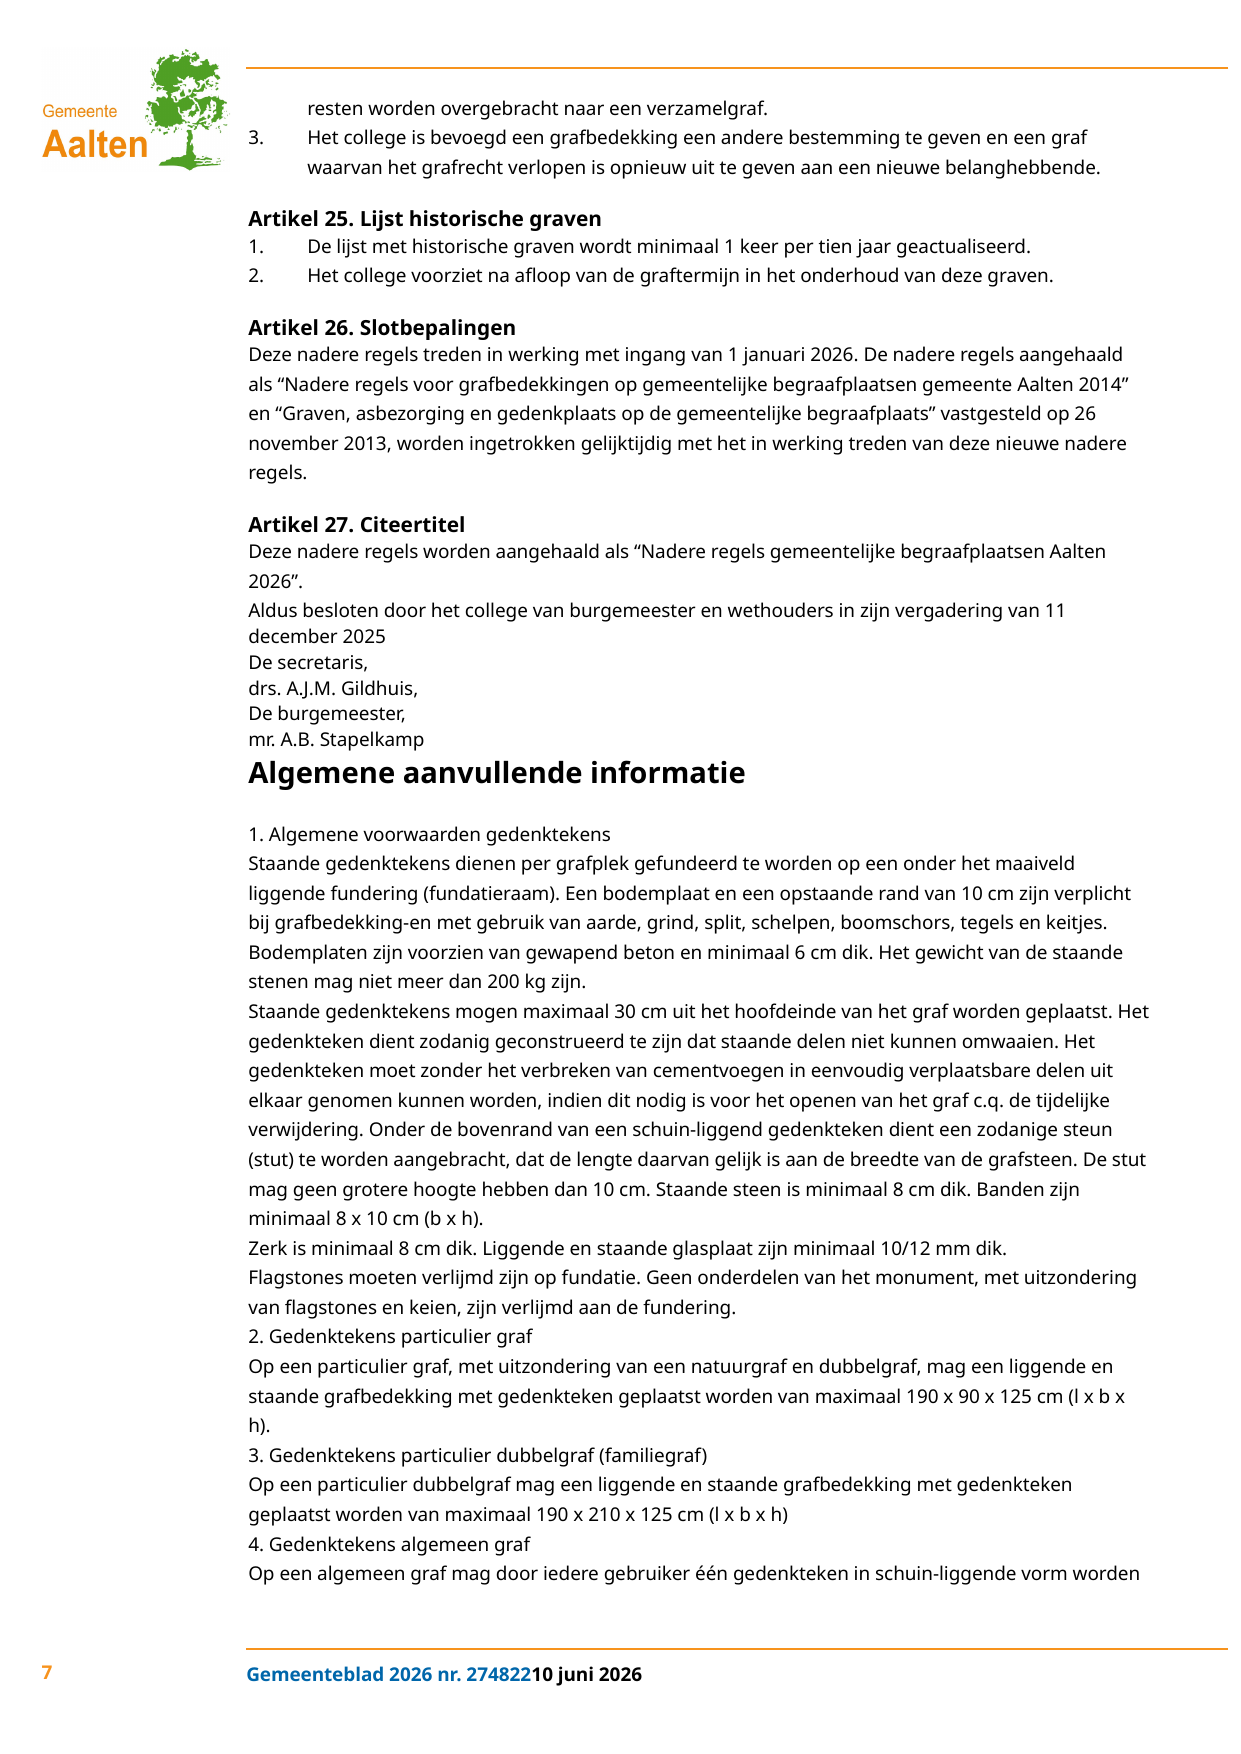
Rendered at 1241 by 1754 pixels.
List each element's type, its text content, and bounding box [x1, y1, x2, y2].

list De lijst met historische graven wordt minimaal 1 keer per tien jaar geactualiseerd. [248, 233, 1152, 258]
text mr. A.B. Stapelkamp [248, 726, 1152, 752]
picture [41, 47, 231, 172]
text 1. Algemene voorwaarden gedenktekens [248, 821, 1152, 847]
text Staande gedenktekens mogen maximaal 30 cm uit het hoofdeinde van het graf worden geplaatst. Het gedenkteken dient zodanig geconstrueerd te zijn dat staande delen niet kunnen omwaaien. Het gedenkteken moet zonder het verbreken van cementvoegen in eenvoudig verplaatsbare delen uit elkaar genomen kunnen worden, indien dit nodig is voor het openen van het graf c.q. de tijdelijke verwijdering. Onder de bovenrand van een schuin-liggend gedenkteken dient een zodanige steun (stut) te worden aangebracht, dat de lengte daarvan gelijk is aan de breedte van de grafsteen. De stut mag geen grotere hoogte hebben dan 10 cm. Staande steen is minimaal 8 cm dik. Banden zijn minimaal 8 x 10 cm (b x h). [248, 998, 1152, 1231]
text Algemene aanvullende informatie [248, 752, 1152, 792]
list resten worden overgebracht naar een verzamelgraf. [248, 95, 1152, 121]
text Artikel 27. Citeertitel [248, 510, 1152, 538]
text De secretaris, [248, 649, 1152, 675]
list Het college voorziet na afloop van de graftermijn in het onderhoud van deze graven. [248, 262, 1152, 288]
text 4. Gedenktekens algemeen graf [248, 1531, 1152, 1557]
text Op een particulier dubbelgraf mag een liggende en staande grafbedekking met gedenkteken geplaatst worden van maximaal 190 x 210 x 125 cm (l x b x h) [248, 1472, 1152, 1527]
list Het college is bevoegd een grafbedekking een andere bestemming te geven en een graf waarvan het grafrecht verlopen is opnieuw uit te geven aan een nieuwe belanghebbende. [248, 124, 1152, 180]
text 3. Gedenktekens particulier dubbelgraf (familiegraf) [248, 1442, 1152, 1468]
text De burgemeester, [248, 701, 1152, 726]
text 2. Gedenktekens particulier graf [248, 1324, 1152, 1349]
text Op een algemeen graf mag door iedere gebruiker één gedenkteken in schuin-liggende vorm worden [248, 1560, 1152, 1586]
text Zerk is minimaal 8 cm dik. Liggende en staande glasplaat zijn minimaal 10/12 mm dik. [248, 1235, 1152, 1261]
text drs. A.J.M. Gildhuis, [248, 675, 1152, 701]
text Op een particulier graf, met uitzondering van een natuurgraf en dubbelgraf, mag een liggende en staande grafbedekking met gedenkteken geplaatst worden van maximaal 190 x 90 x 125 cm (l x b x h). [248, 1353, 1152, 1438]
text Deze nadere regels worden aangehaald als “Nadere regels gemeentelijke begraafplaatsen Aalten 2026”. [248, 538, 1152, 594]
text Artikel 25. Lijst historische graven [248, 204, 1152, 233]
text Aldus besloten door het college van burgemeester en wethouders in zijn vergadering van 11 december 2025 [248, 598, 1152, 649]
text Deze nadere regels treden in werking met ingang van 1 januari 2026. De nadere regels aangehaald als “Nadere regels voor grafbedekkingen op gemeentelijke begraafplaatsen gemeente Aalten 2014” en “Graven, asbezorging en gedenkplaats op de gemeentelijke begraafplaats” vastgesteld op 26 november 2013, worden ingetrokken gelijktijdig met het in werking treden van deze nieuwe nadere regels. [248, 341, 1152, 485]
text Flagstones moeten verlijmd zijn op fundatie. Geen onderdelen van het monument, met uitzondering van flagstones en keien, zijn verlijmd aan de fundering. [248, 1264, 1152, 1320]
text Staande gedenktekens dienen per grafplek gefundeerd te worden op een onder het maaiveld liggende fundering (fundatieraam). Een bodemplaat en een opstaande rand van 10 cm zijn verplicht bij grafbedekking-en met gebruik van aarde, grind, split, schelpen, boomschors, tegels en keitjes. Bodemplaten zijn voorzien van gewapend beton en minimaal 6 cm dik. Het gewicht van de staande stenen mag niet meer dan 200 kg zijn. [248, 850, 1152, 994]
text Artikel 26. Slotbepalingen [248, 313, 1152, 341]
